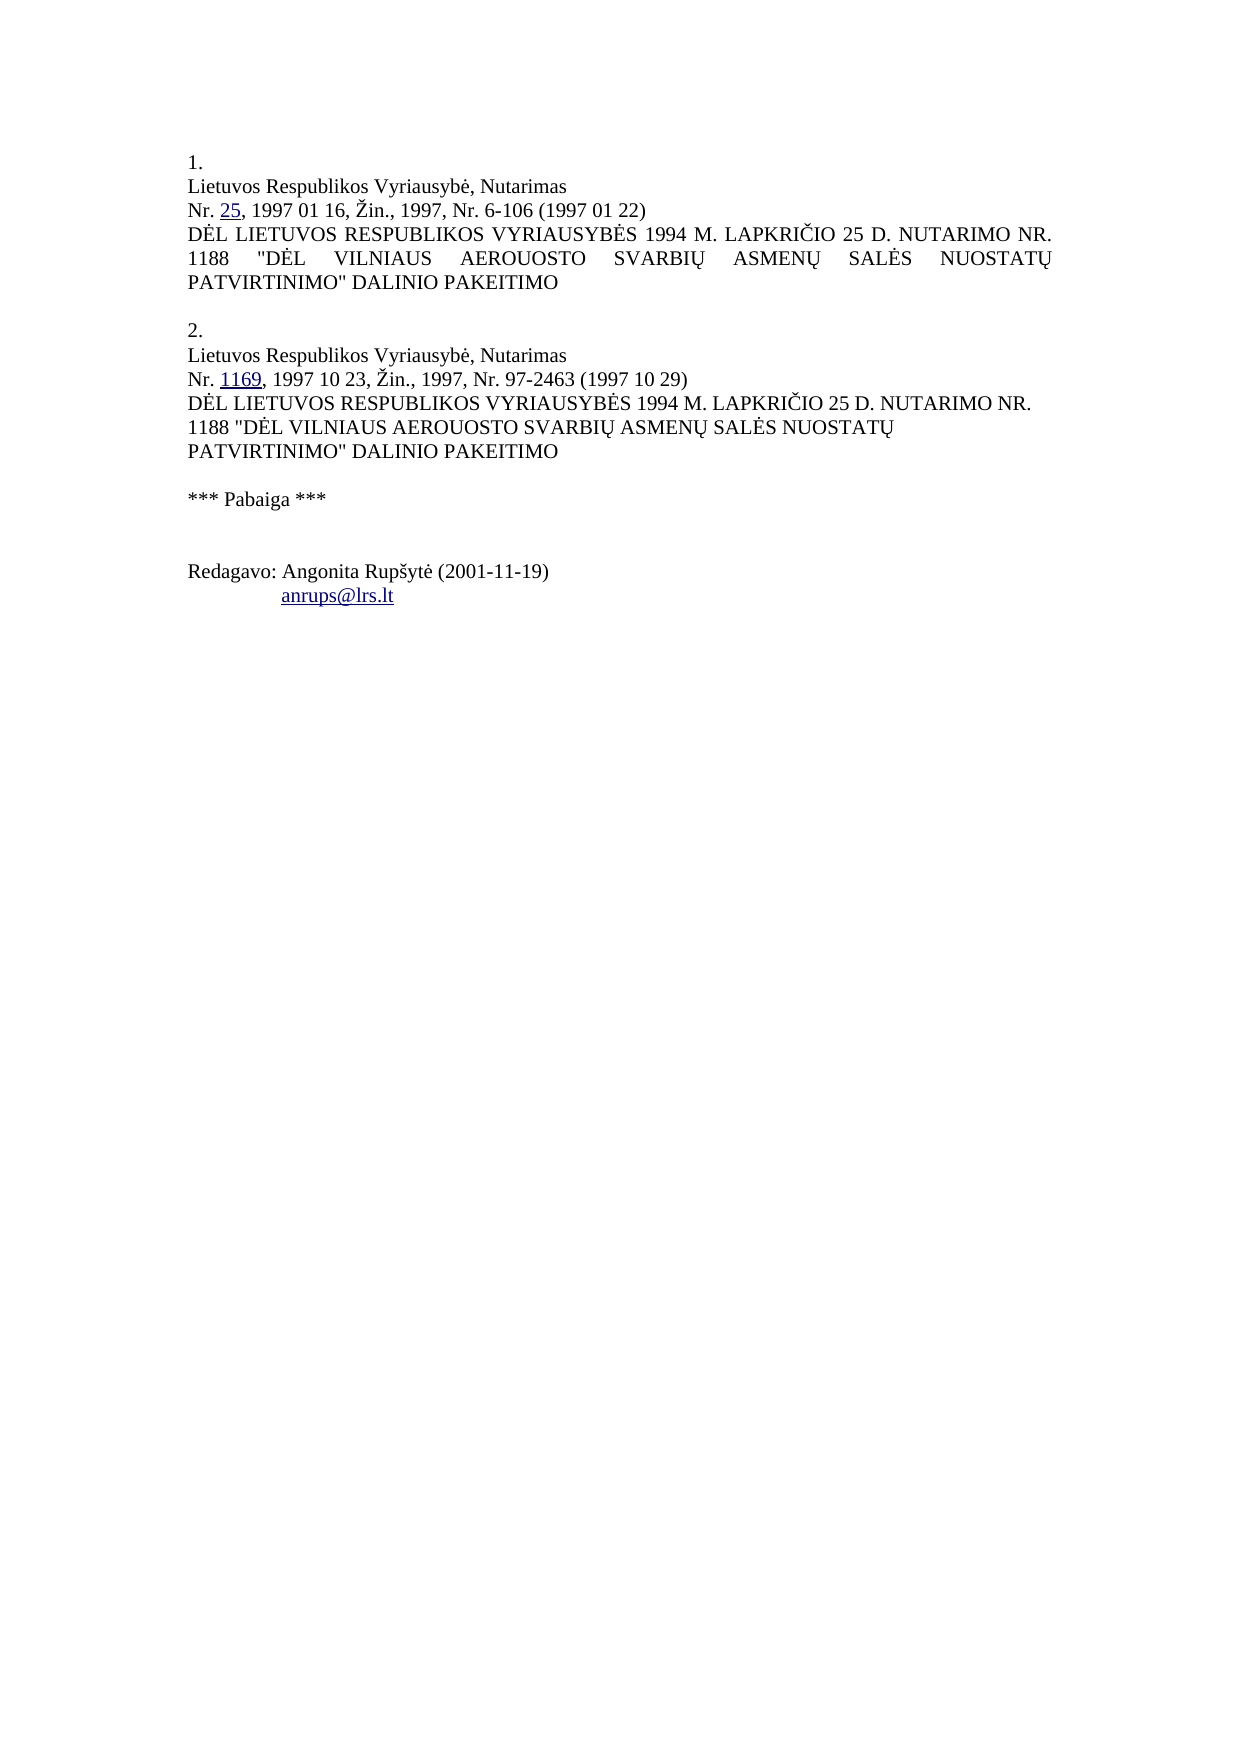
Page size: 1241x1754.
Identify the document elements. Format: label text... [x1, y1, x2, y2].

text Lietuvos Respublikos Vyriausybė, Nutarimas [187, 174, 1053, 198]
text Lietuvos Respublikos Vyriausybė, Nutarimas [187, 342, 1053, 367]
text DĖL LIETUVOS RESPUBLIKOS VYRIAUSYBĖS 1994 M. LAPKRIČIO 25 D. NUTARIMO NR. 1188 "DĖL VILNIAUS AEROUOSTO SVARBIŲ ASMENŲ SALĖS NUOSTATŲ PATVIRTINIMO" DALINIO PAKEITIMO [187, 391, 1053, 463]
text anrups@lrs.lt [187, 583, 1053, 607]
text Nr. 1169, 1997 10 23, Žin., 1997, Nr. 97-2463 (1997 10 29) [187, 367, 1053, 391]
text Redagavo: Angonita Rupšytė (2001-11-19) [187, 559, 1053, 583]
text *** Pabaiga *** [187, 487, 1053, 511]
text Nr. 25, 1997 01 16, Žin., 1997, Nr. 6-106 (1997 01 22) [187, 198, 1053, 222]
text 2. [187, 318, 1053, 342]
text 1. [187, 150, 1053, 174]
text DĖL LIETUVOS RESPUBLIKOS VYRIAUSYBĖS 1994 M. LAPKRIČIO 25 D. NUTARIMO NR. 1188 "DĖL VILNIAUS AEROUOSTO SVARBIŲ ASMENŲ SALĖS NUOSTATŲ PATVIRTINIMO" DALINIO PAKEITIMO [187, 222, 1053, 294]
